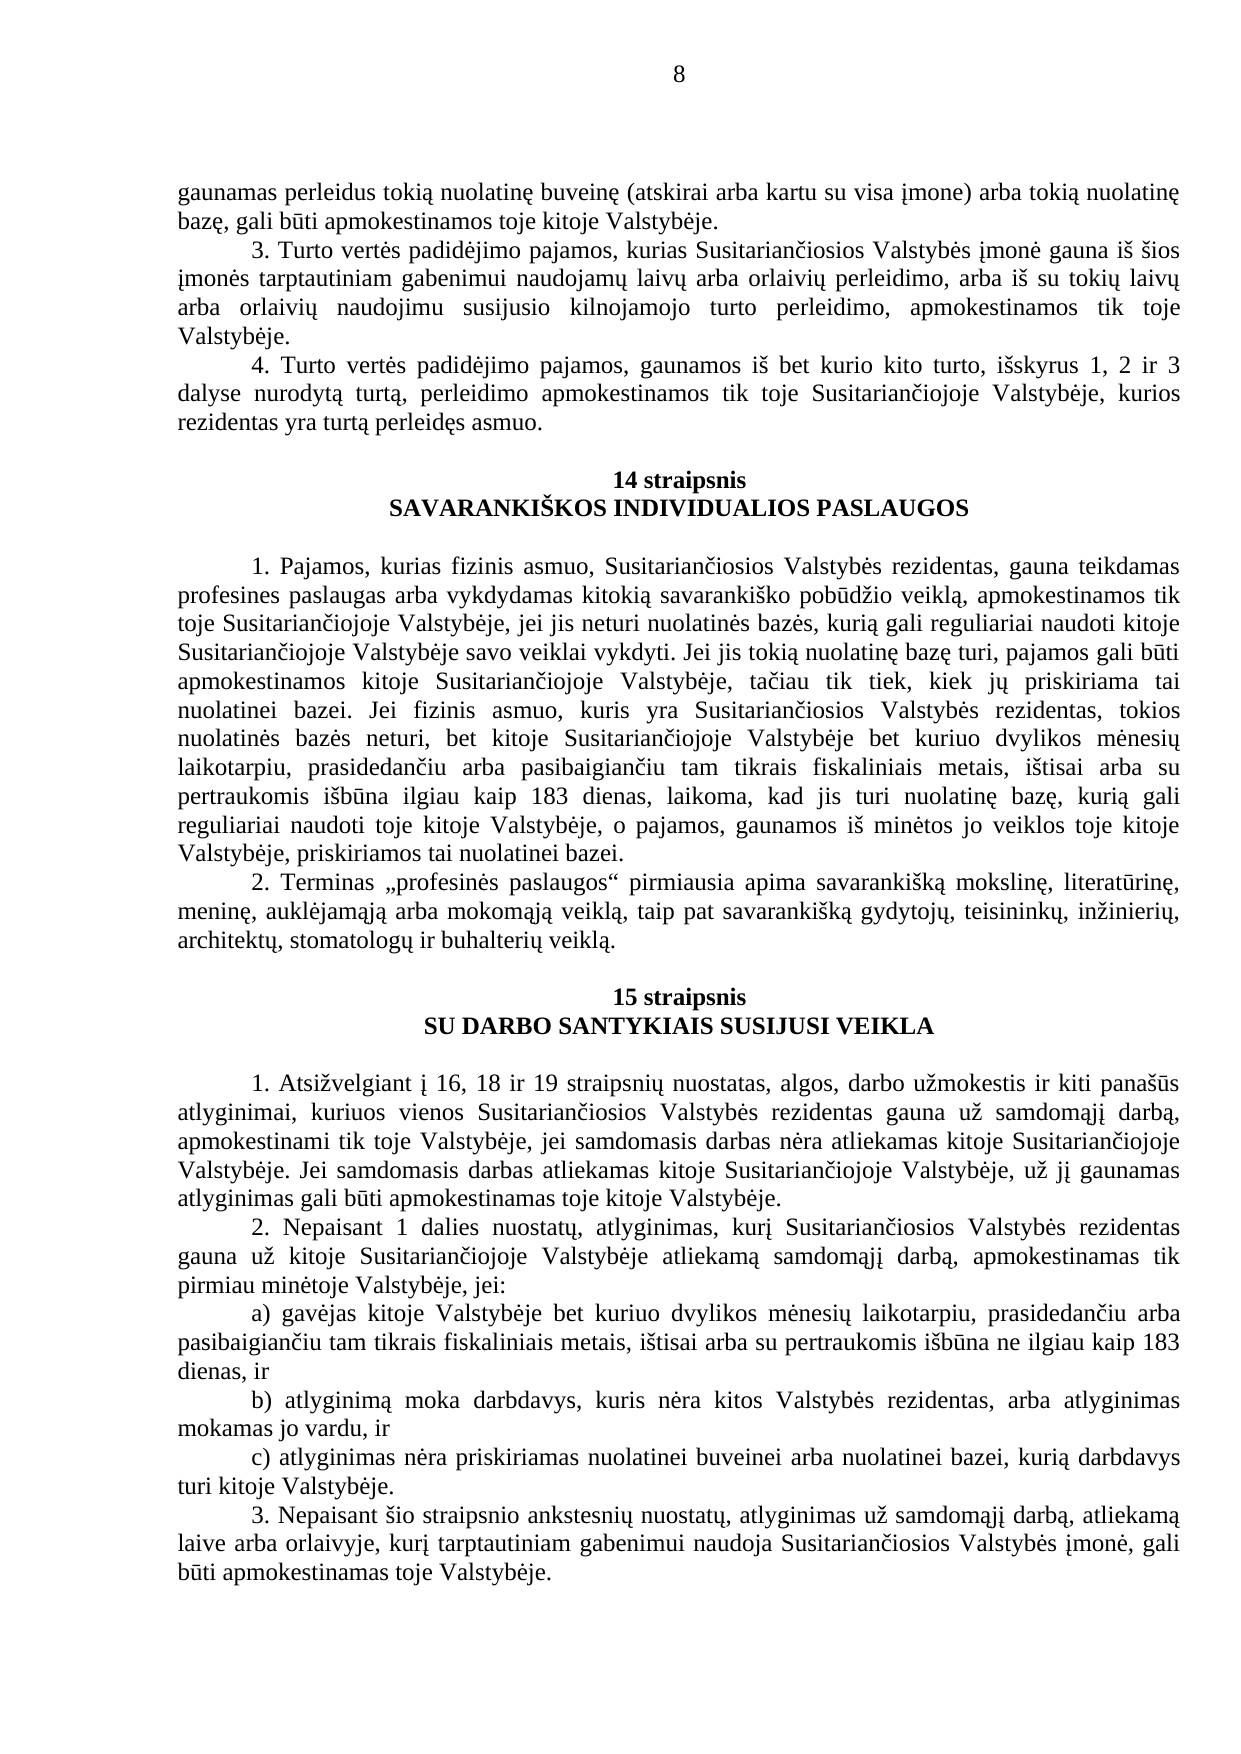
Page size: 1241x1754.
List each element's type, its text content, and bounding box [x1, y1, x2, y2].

text 15 straipsnis [177, 982, 1181, 1011]
text 2. Nepaisant 1 dalies nuostatų, atlyginimas, kurį Susitariančiosios Valstybės rezidentas gauna už kitoje Susitariančiojoje Valstybėje atliekamą samdomąjį darbą, apmokestinamas tik pirmiau minėtoje Valstybėje, jei: [177, 1212, 1181, 1298]
text SU DARBO SANTYKIAIS SUSIJUSI VEIKLA [177, 1011, 1181, 1040]
text SAVARANKIŠKOS INDIVIDUALIOS PASLAUGOS [177, 493, 1181, 522]
text c) atlyginimas nėra priskiriamas nuolatinei buveinei arba nuolatinei bazei, kurią darbdavys turi kitoje Valstybėje. [177, 1442, 1181, 1500]
text 2. Terminas „profesinės paslaugos“ pirmiausia apima savarankišką mokslinę, literatūrinę, meninę, auklėjamąją arba mokomąją veiklą, taip pat savarankišką gydytojų, teisininkų, inžinierių, architektų, stomatologų ir buhalterių veiklą. [177, 867, 1181, 953]
text a) gavėjas kitoje Valstybėje bet kuriuo dvylikos mėnesių laikotarpiu, prasidedančiu arba pasibaigiančiu tam tikrais fiskaliniais metais, ištisai arba su pertraukomis išbūna ne ilgiau kaip 183 dienas, ir [177, 1298, 1181, 1385]
text 1. Pajamos, kurias fizinis asmuo, Susitariančiosios Valstybės rezidentas, gauna teikdamas profesines paslaugas arba vykdydamas kitokią savarankiško pobūdžio veiklą, apmokestinamos tik toje Susitariančiojoje Valstybėje, jei jis neturi nuolatinės bazės, kurią gali reguliariai naudoti kitoje Susitariančiojoje Valstybėje savo veiklai vykdyti. Jei jis tokią nuolatinę bazę turi, pajamos gali būti apmokestinamos kitoje Susitariančiojoje Valstybėje, tačiau tik tiek, kiek jų priskiriama tai nuolatinei bazei. Jei fizinis asmuo, kuris yra Susitariančiosios Valstybės rezidentas, tokios nuolatinės bazės neturi, bet kitoje Susitariančiojoje Valstybėje bet kuriuo dvylikos mėnesių laikotarpiu, prasidedančiu arba pasibaigiančiu tam tikrais fiskaliniais metais, ištisai arba su pertraukomis išbūna ilgiau kaip 183 dienas, laikoma, kad jis turi nuolatinę bazę, kurią gali reguliariai naudoti toje kitoje Valstybėje, o pajamos, gaunamos iš minėtos jo veiklos toje kitoje Valstybėje, priskiriamos tai nuolatinei bazei. [177, 551, 1181, 867]
text 1. Atsižvelgiant į 16, 18 ir 19 straipsnių nuostatas, algos, darbo užmokestis ir kiti panašūs atlyginimai, kuriuos vienos Susitariančiosios Valstybės rezidentas gauna už samdomąjį darbą, apmokestinami tik toje Valstybėje, jei samdomasis darbas nėra atliekamas kitoje Susitariančiojoje Valstybėje. Jei samdomasis darbas atliekamas kitoje Susitariančiojoje Valstybėje, už jį gaunamas atlyginimas gali būti apmokestinamas toje kitoje Valstybėje. [177, 1068, 1181, 1212]
text gaunamas perleidus tokią nuolatinę buveinę (atskirai arba kartu su visa įmone) arba tokią nuolatinę bazę, gali būti apmokestinamos toje kitoje Valstybėje. [177, 177, 1181, 235]
text b) atlyginimą moka darbdavys, kuris nėra kitos Valstybės rezidentas, arba atlyginimas mokamas jo vardu, ir [177, 1385, 1181, 1442]
text 14 straipsnis [177, 465, 1181, 493]
text 3. Turto vertės padidėjimo pajamos, kurias Susitariančiosios Valstybės įmonė gauna iš šios įmonės tarptautiniam gabenimui naudojamų laivų arba orlaivių perleidimo, arba iš su tokių laivų arba orlaivių naudojimu susijusio kilnojamojo turto perleidimo, apmokestinamos tik toje Valstybėje. [177, 235, 1181, 350]
text 3. Nepaisant šio straipsnio ankstesnių nuostatų, atlyginimas už samdomąjį darbą, atliekamą laive arba orlaivyje, kurį tarptautiniam gabenimui naudoja Susitariančiosios Valstybės įmonė, gali būti apmokestinamas toje Valstybėje. [177, 1500, 1181, 1586]
text 4. Turto vertės padidėjimo pajamos, gaunamos iš bet kurio kito turto, išskyrus 1, 2 ir 3 dalyse nurodytą turtą, perleidimo apmokestinamos tik toje Susitariančiojoje Valstybėje, kurios rezidentas yra turtą perleidęs asmuo. [177, 350, 1181, 436]
